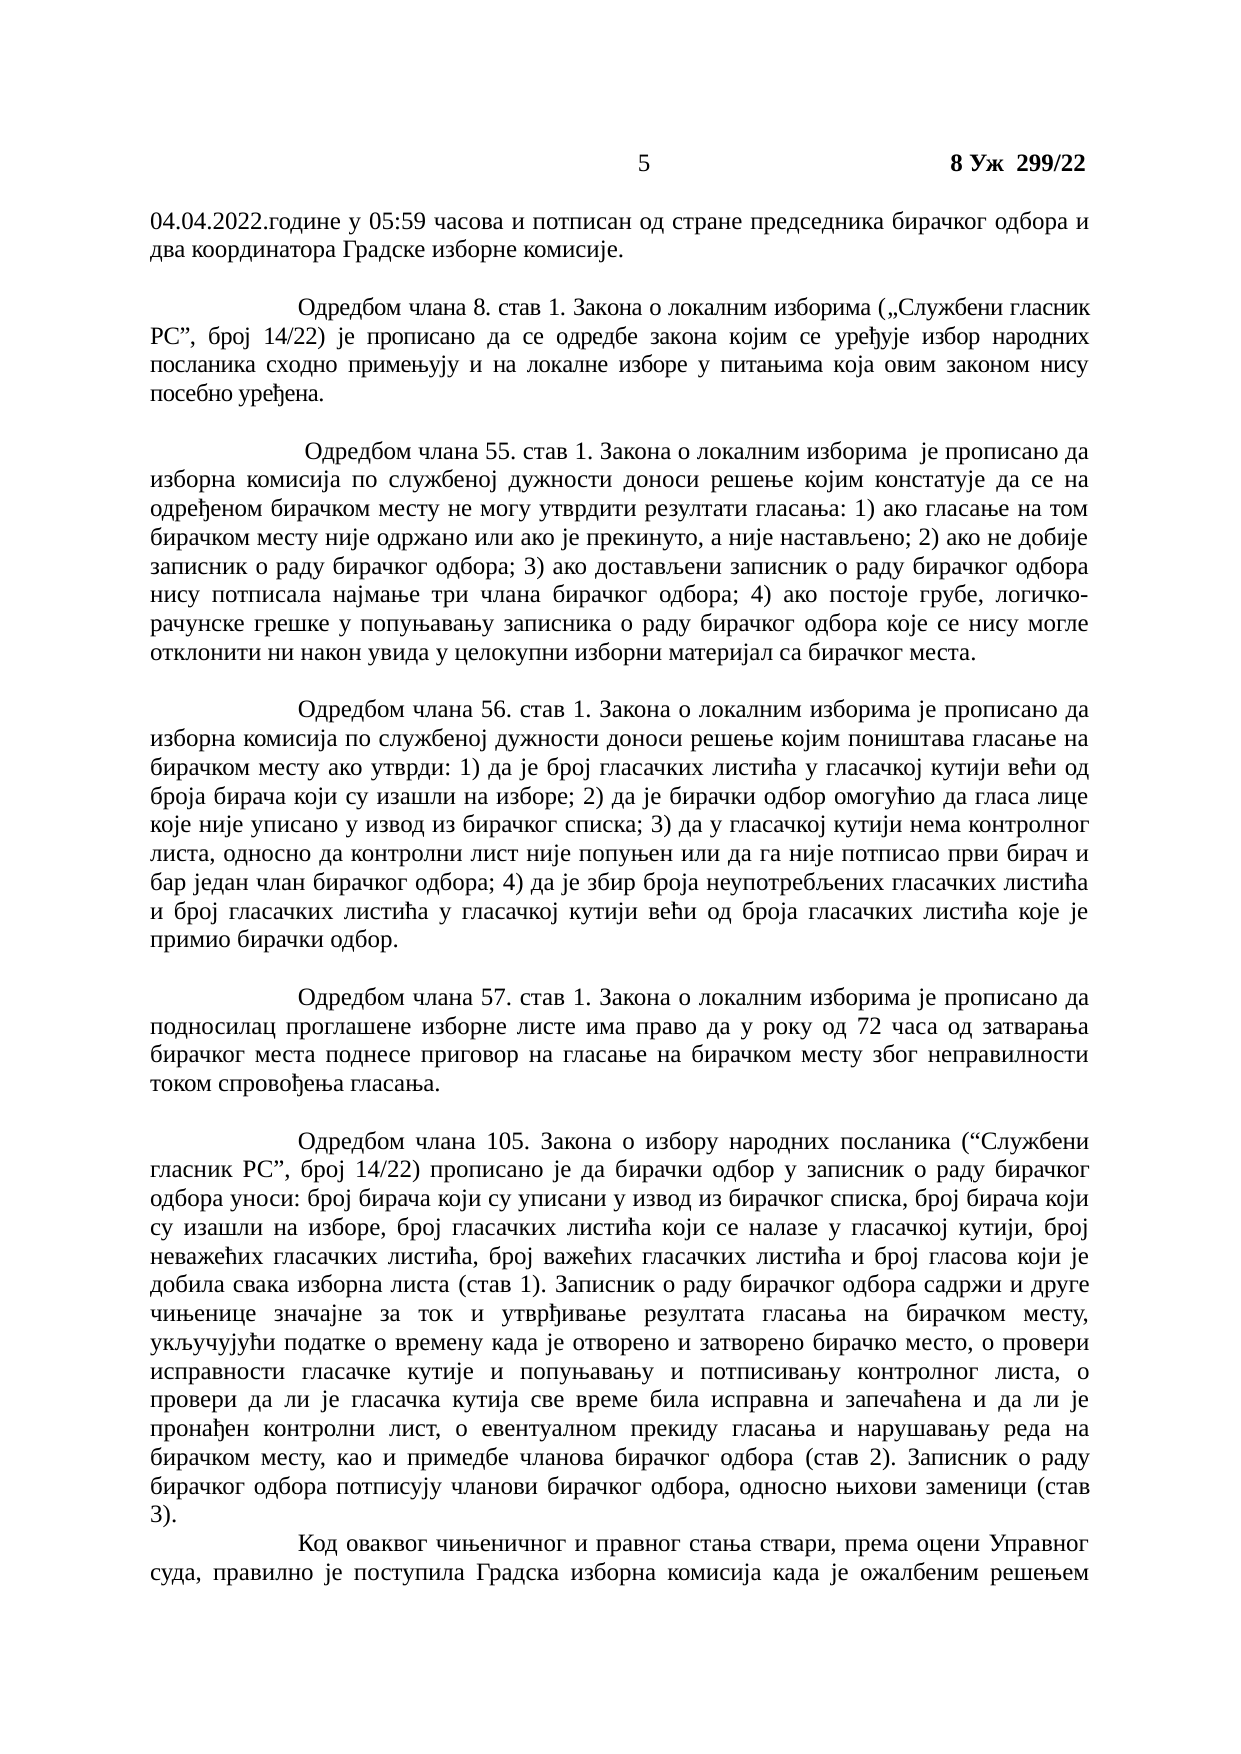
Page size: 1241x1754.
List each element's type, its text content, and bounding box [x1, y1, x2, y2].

text 04.04.2022.године у 05:59 часова и потписан од стране председника бирачког одбора и два координатора Градске изборне комисије. [150, 206, 1090, 263]
text Одредбом члана 55. став 1. Закона о локалним изборима је прописано да изборна комисија по службеној дужности доноси решење којим констатује да се на одређеном бирачком месту не могу утврдити резултати гласања: 1) ако гласање на том бирачком месту није одржано или ако је прекинуто, а није настављено; 2) ако не добије записник о раду бирачког одбора; 3) ако достављени записник о раду бирачког одбора нису потписала најмање три члана бирачког одбора; 4) ако постоје грубе, логичко-рачунске грешке у попуњавању записника о раду бирачког одбора које се нису могле отклонити ни након увида у целокупни изборни материјал са бирачког места. [150, 436, 1090, 666]
text Одредбом члана 57. став 1. Закона о локалним изборима је прописано да подносилац проглашене изборне листе има право да у року од 72 часа од затварања бирачког места поднесе приговор на гласање на бирачком месту због неправилности током спровођења гласања. [150, 982, 1090, 1097]
text Одредбом члана 8. став 1. Закона о локалним изборима („Службени гласник РС”, број 14/22) је прописано да се одредбе закона којим се уређује избор народних посланика сходно примењују и на локалне изборе у питањима која овим законом нису посебно уређена. [150, 292, 1090, 407]
text Код оваквог чињеничног и правног стања ствари, према оцени Управног суда, правилно је поступила Градска изборна комисија када је ожалбеним решењем [150, 1528, 1090, 1586]
text Одредбом члана 56. став 1. Закона о локалним изборима је прописано да изборна комисија по службеној дужности доноси решење којим поништава гласање на бирачком месту ако утврди: 1) да је број гласачких листића у гласачкој кутији већи од броја бирача који су изашли на изборе; 2) да је бирачки одбор омогућио да гласа лице које није уписано у извод из бирачког списка; 3) да у гласачкој кутији нема контролног листа, односно да контролни лист није попуњен или да га није потписао први бирач и бар један члан бирачког одбора; 4) да је збир броја неупотребљених гласачких листића и број гласачких листића у гласачкој кутији већи од броја гласачких листића које је примио бирачки одбор. [150, 694, 1090, 953]
text Одредбом члана 105. Закона о избору народних посланика (“Службени гласник РС”, број 14/22) прописано је да бирачки одбор у записник о раду бирачког одбора уноси: број бирача који су уписани у извод из бирачког списка, број бирача који су изашли на изборе, број гласачких листића који се налазе у гласачкој кутији, број неважећих гласачких листића, број важећих гласачких листића и број гласова који је добила свака изборна листа (став 1). Записник о раду бирачког одбора садржи и друге чињенице значајне за ток и утврђивање резултата гласања на бирачком месту, укључујући податке о времену када је отворено и затворено бирачко место, о провери исправности гласачке кутије и попуњавању и потписивању контролног листа, о провери да ли је гласачка кутија све време била исправна и запечаћена и да ли је пронађен контролни лист, о евентуалном прекиду гласања и нарушавању реда на бирачком месту, као и примедбе чланова бирачког одбора (став 2). Записник о раду бирачког одбора потписују чланови бирачког одбора, односно њихови заменици (став 3). [150, 1126, 1090, 1528]
